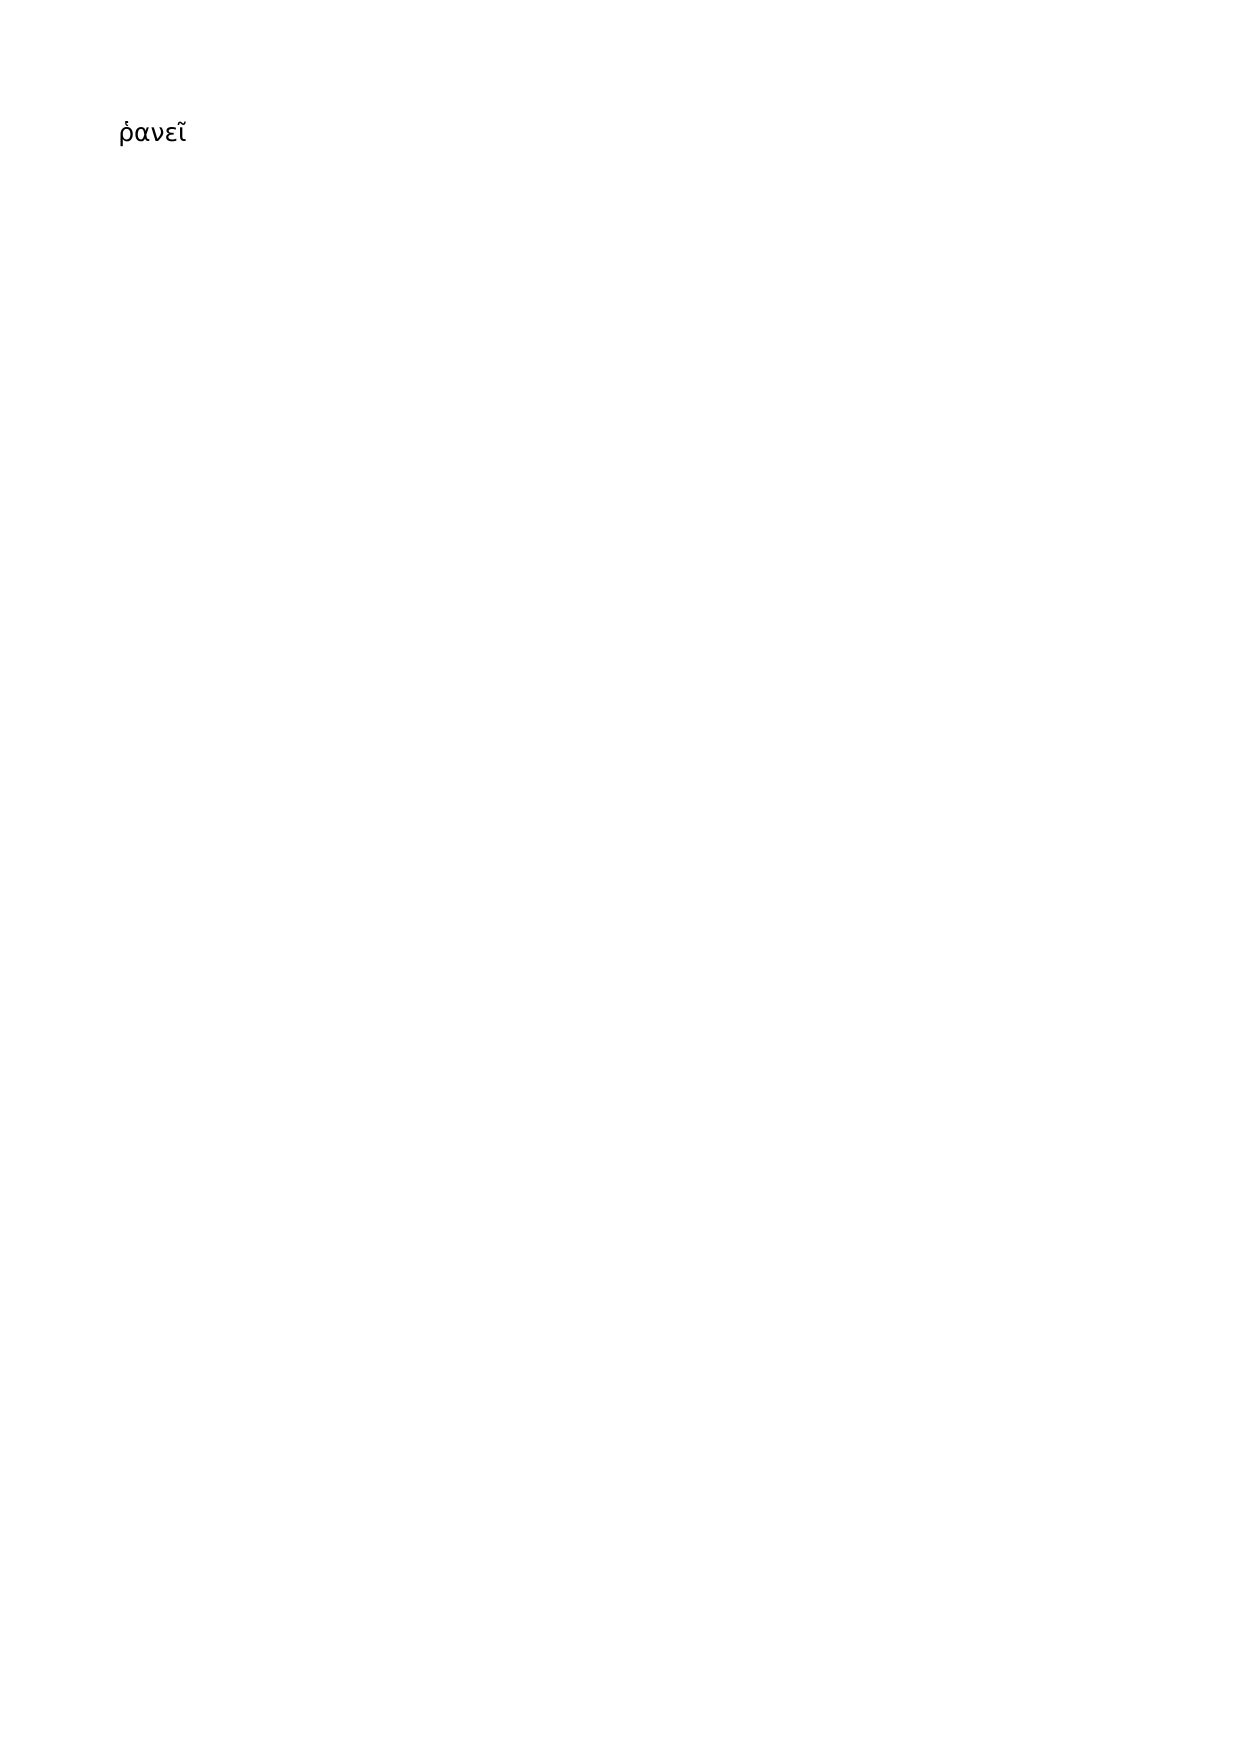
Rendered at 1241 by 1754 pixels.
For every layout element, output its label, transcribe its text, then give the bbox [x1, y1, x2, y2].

text ῥανεῖ [118, 118, 1122, 147]
